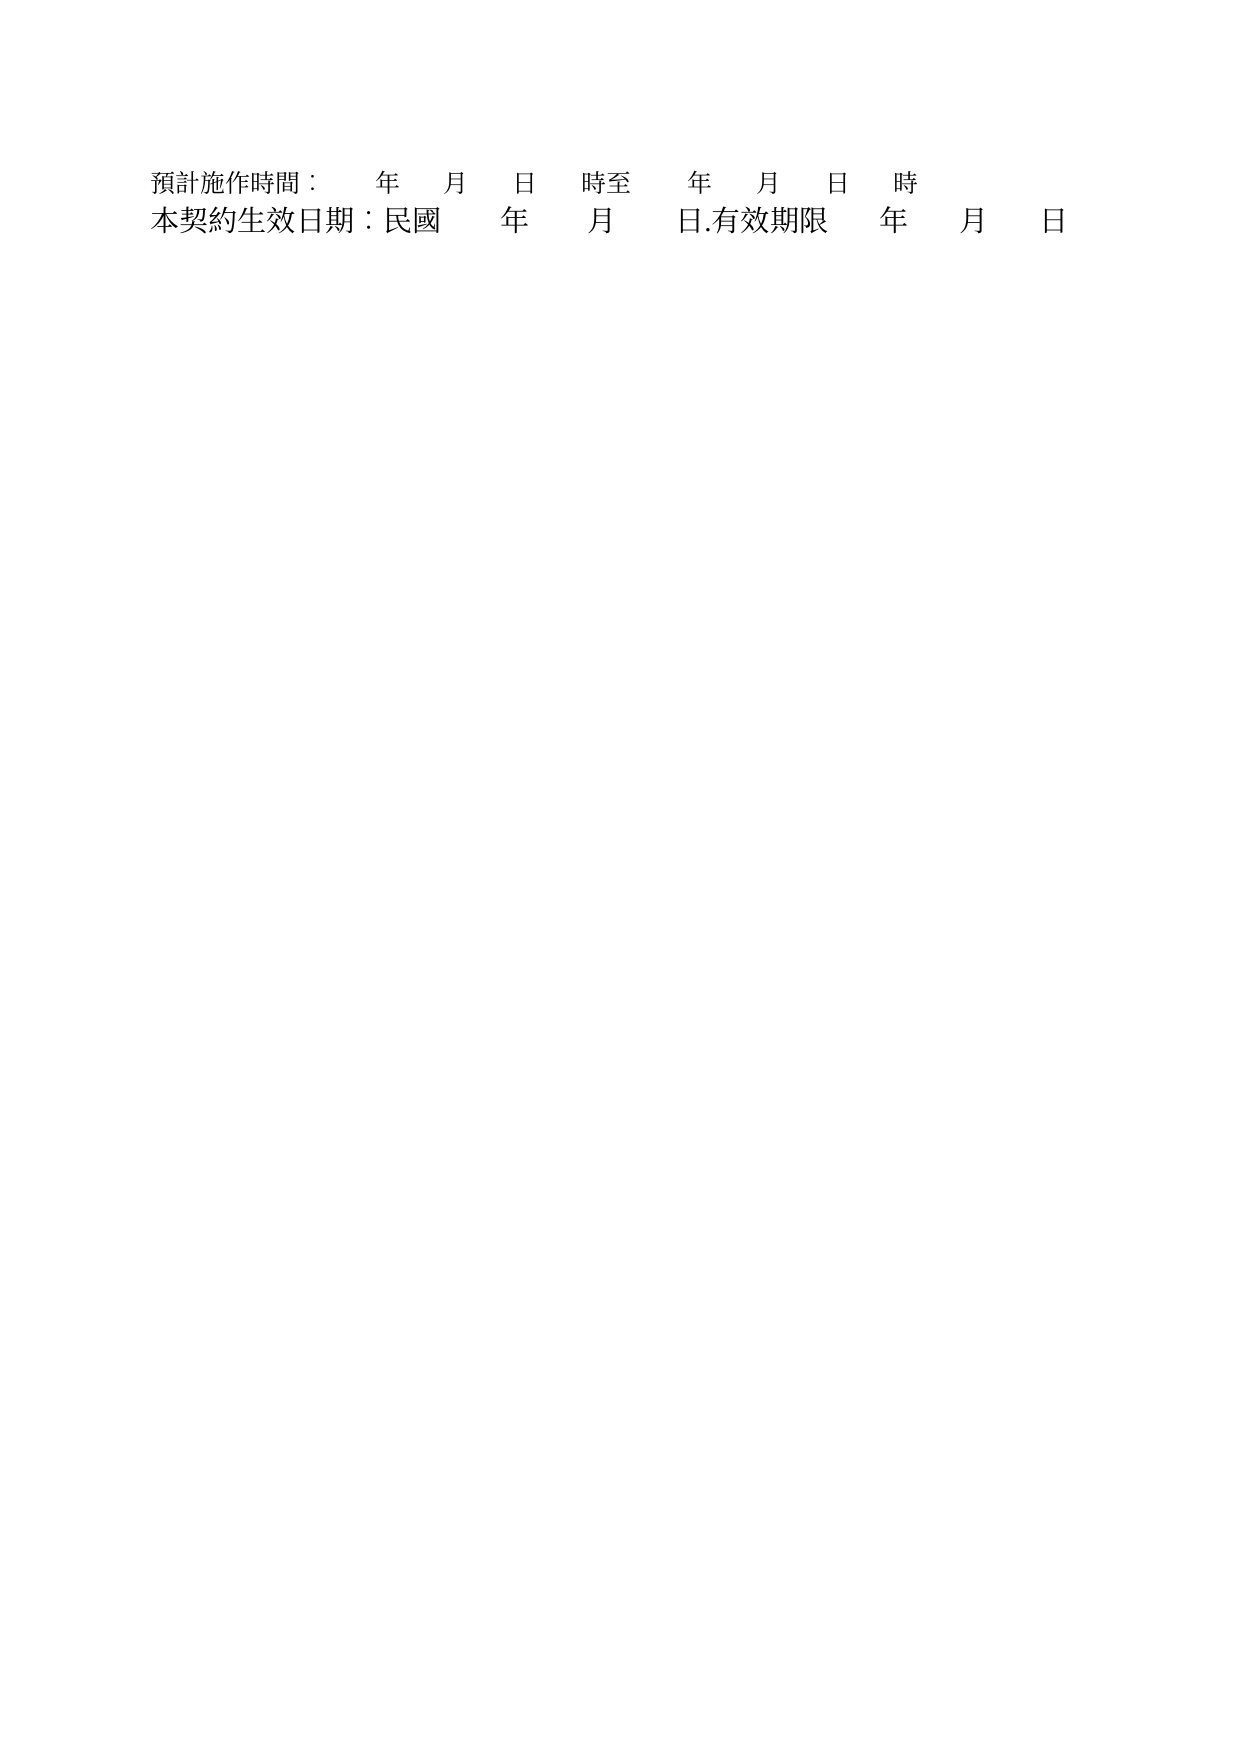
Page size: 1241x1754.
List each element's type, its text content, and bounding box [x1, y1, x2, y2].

text 預計施作時間︰ 年 月 日 時至 年 月 日 時 [150, 164, 1090, 202]
text 本契約生效日期︰民國 年 月 日.有效期限 年 月 日 [150, 202, 1090, 239]
